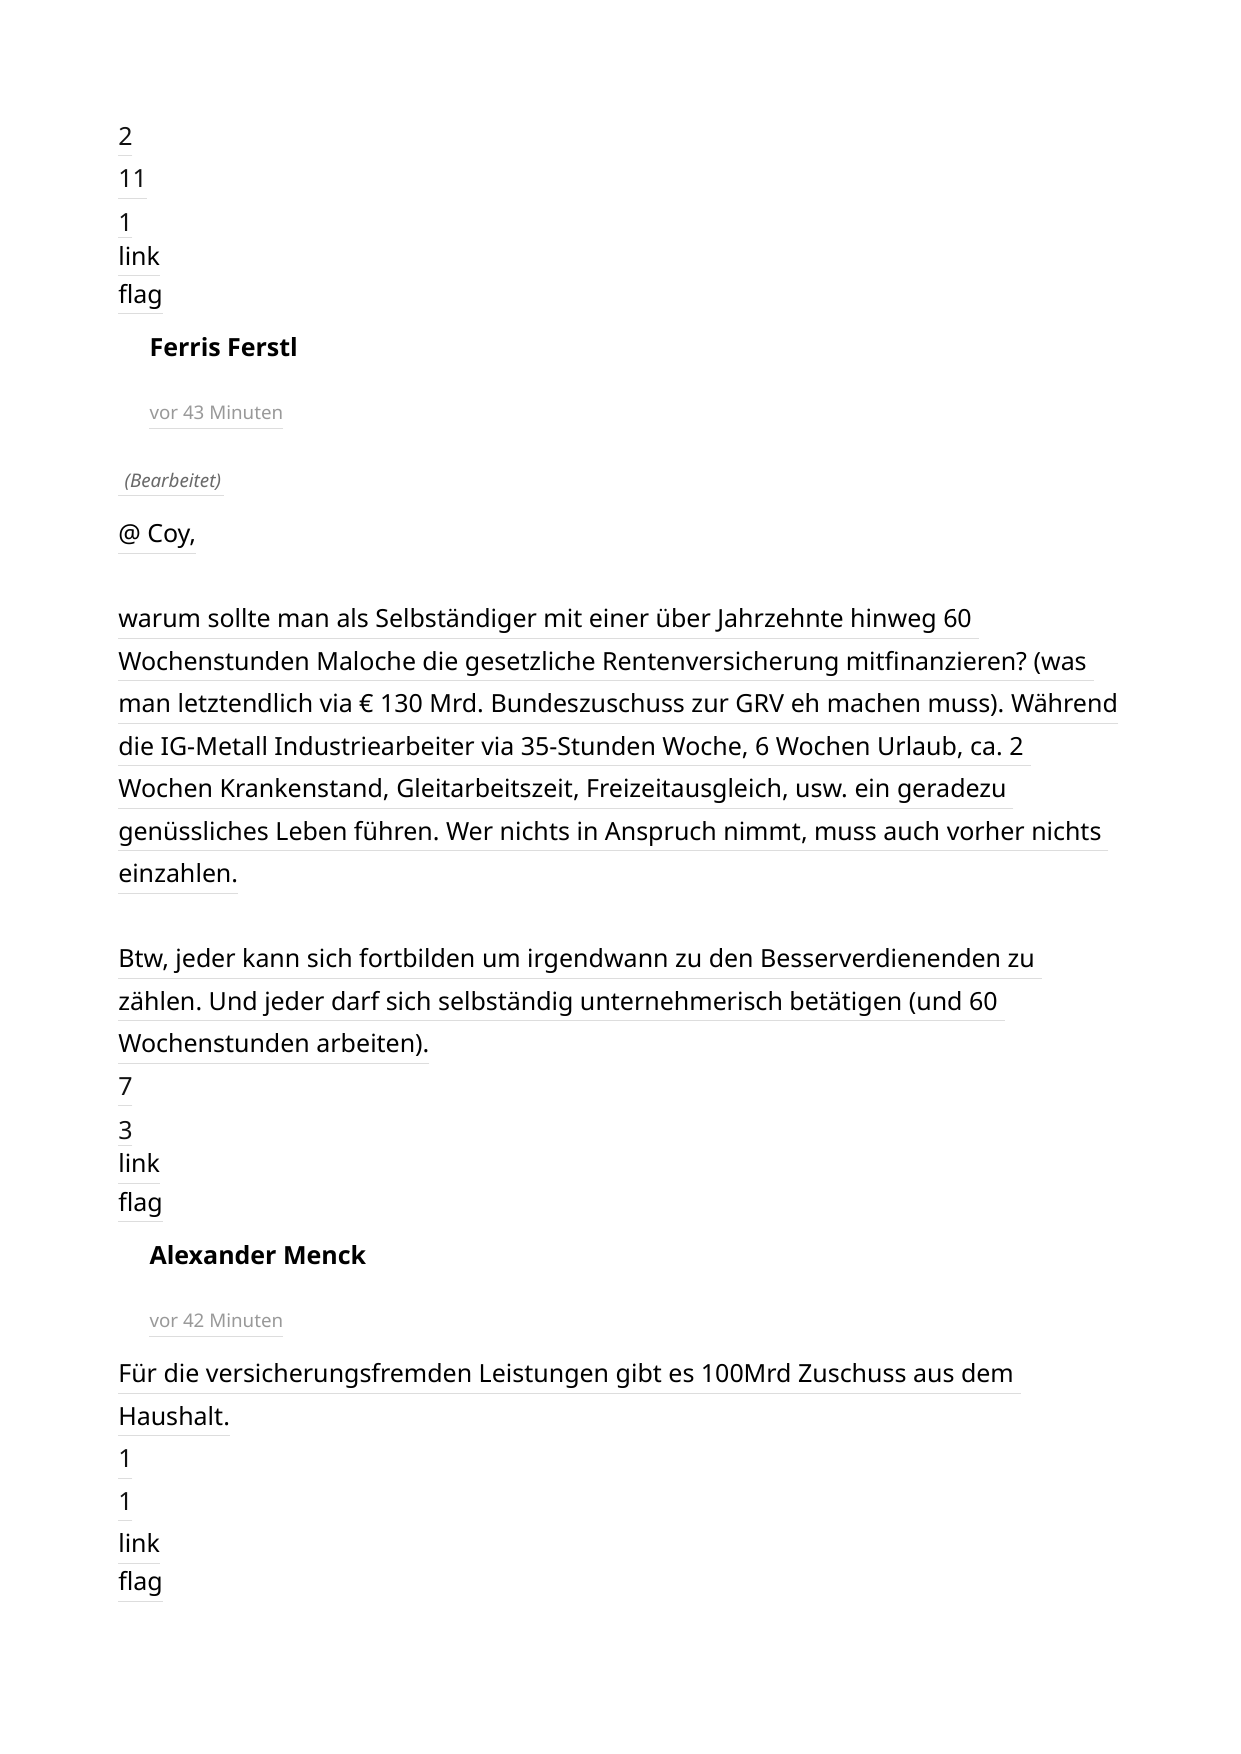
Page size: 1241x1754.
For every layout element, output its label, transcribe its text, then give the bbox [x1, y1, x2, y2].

text Für die versicherungsfremden Leistungen gibt es 100Mrd Zuschuss aus dem Haushalt. [118, 1356, 1122, 1436]
text 7 [118, 1068, 1122, 1106]
text Alexander Menck [149, 1238, 1122, 1272]
text (Bearbeitet) [118, 464, 1122, 496]
text flag [118, 1184, 1122, 1222]
text link [118, 1146, 1122, 1184]
text 3 [118, 1111, 1122, 1146]
text link [118, 1526, 1122, 1564]
text 1 [118, 1483, 1122, 1521]
text vor 42 Minuten [149, 1307, 1117, 1337]
text Ferris Ferstl [149, 330, 1122, 364]
text flag [118, 276, 1122, 314]
text @ Coy, warum sollte man als Selbständiger mit einer über Jahrzehnte hinweg 60 Wochenstunden Maloche die gesetzliche Rentenversicherung mitfinanzieren? (was man letztendlich via € 130 Mrd. Bundeszuschuss zur GRV eh machen muss). Während die IG-Metall Industriearbeiter via 35-Stunden Woche, 6 Wochen Urlaub, ca. 2 Wochen Krankenstand, Gleitarbeitszeit, Freizeitausgleich, usw. ein geradezu genüssliches Leben führen. Wer nichts in Anspruch nimmt, muss auch vorher nichts einzahlen. Btw, jeder kann sich fortbilden um irgendwann zu den Besserverdienenden zu zählen. Und jeder darf sich selbständig unternehmerisch betätigen (und 60 Wochenstunden arbeiten). [118, 516, 1122, 1064]
text flag [118, 1564, 1122, 1602]
text 2 [118, 118, 1122, 156]
text link [118, 238, 1122, 276]
text vor 43 Minuten [149, 399, 1117, 429]
text 1 [118, 1441, 1122, 1479]
text 1 [118, 203, 1122, 238]
text 11 [118, 161, 1122, 199]
